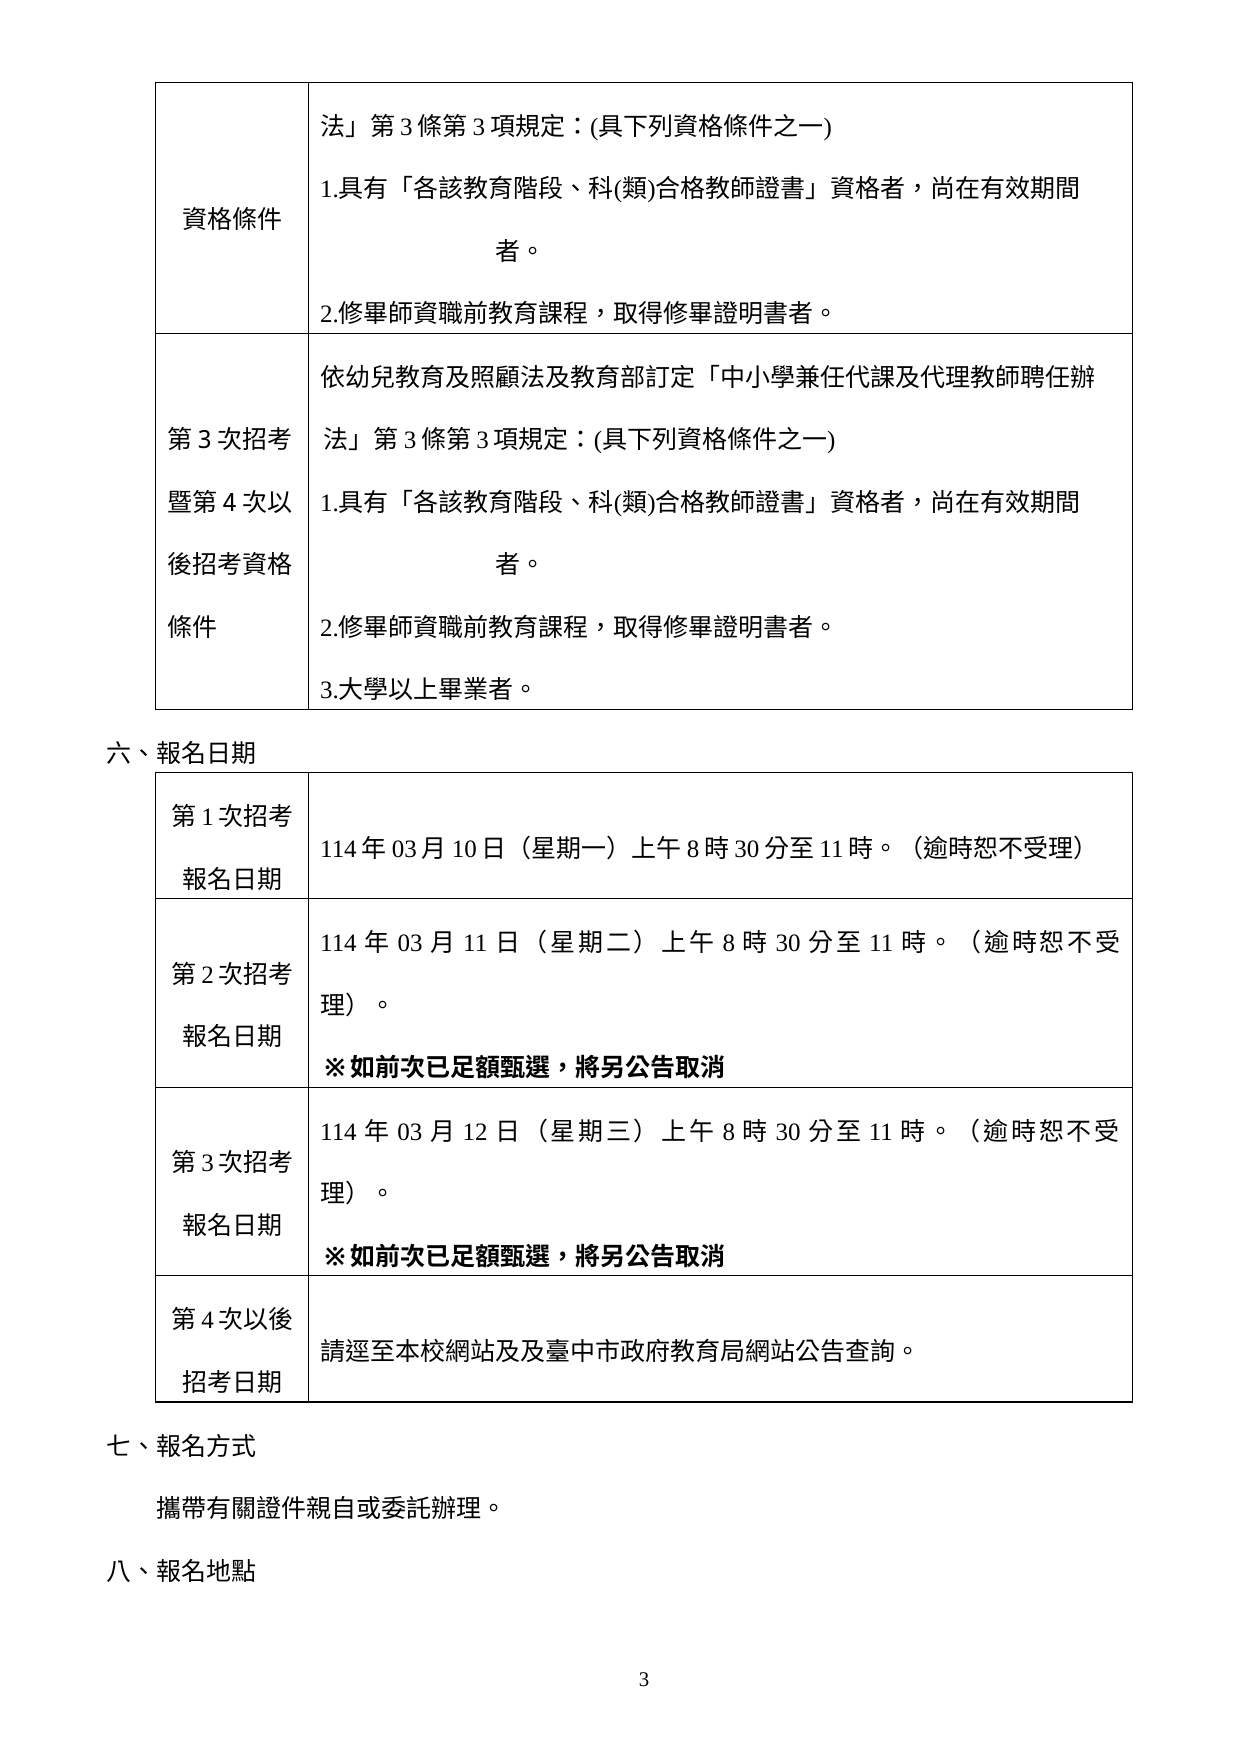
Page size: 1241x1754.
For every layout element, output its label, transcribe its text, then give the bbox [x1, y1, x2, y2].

table_cell 法」第3條第3項規定：(具下列資格條件之一) 1.具有「各該教育階段、科(類)合格教師證書」資格者，尚在有效期間者。 2.修畢師資職前教育課程，取得修畢證明書者。 [309, 83, 1132, 333]
text 六、報名日期 [106, 710, 1181, 772]
text 七、報名方式 攜帶有關證件親自或委託辦理。 [106, 1402, 1181, 1527]
table_cell 資格條件 [156, 83, 308, 333]
table_cell 第3次招考報名日期 [156, 1088, 308, 1275]
table_cell 依幼兒教育及照顧法及教育部訂定「中小學兼任代課及代理教師聘任辦法」第3條第3項規定：(具下列資格條件之一) 1.具有「各該教育階段、科(類)合格教師證書」資格者，尚在有效期間者。 2.修畢師資職前教育課程，取得修畢證明書者。 3.大學以上畢業者。 [309, 334, 1132, 709]
table_cell 請逕至本校網站及及臺中市政府教育局網站公告查詢。 [309, 1276, 1132, 1401]
table_header 114年03月10日（星期一）上午8時30分至11時。（逾時恕不受理） [309, 773, 1132, 898]
table_cell 第4次以後招考日期 [156, 1276, 308, 1401]
text 八、報名地點 [106, 1527, 1181, 1590]
table_cell 114年03月12日（星期三）上午8時30分至11時。（逾時恕不受理）。 ※如前次已足額甄選，將另公告取消 [309, 1088, 1132, 1275]
table_header 第1次招考報名日期 [156, 773, 308, 898]
table_cell 第2次招考報名日期 [156, 899, 308, 1087]
table_cell 第3次招考暨第4次以後招考資格條件 [156, 334, 308, 709]
table_cell 114年03月11日（星期二）上午8時30分至11時。（逾時恕不受理）。 ※如前次已足額甄選，將另公告取消 [309, 899, 1132, 1087]
